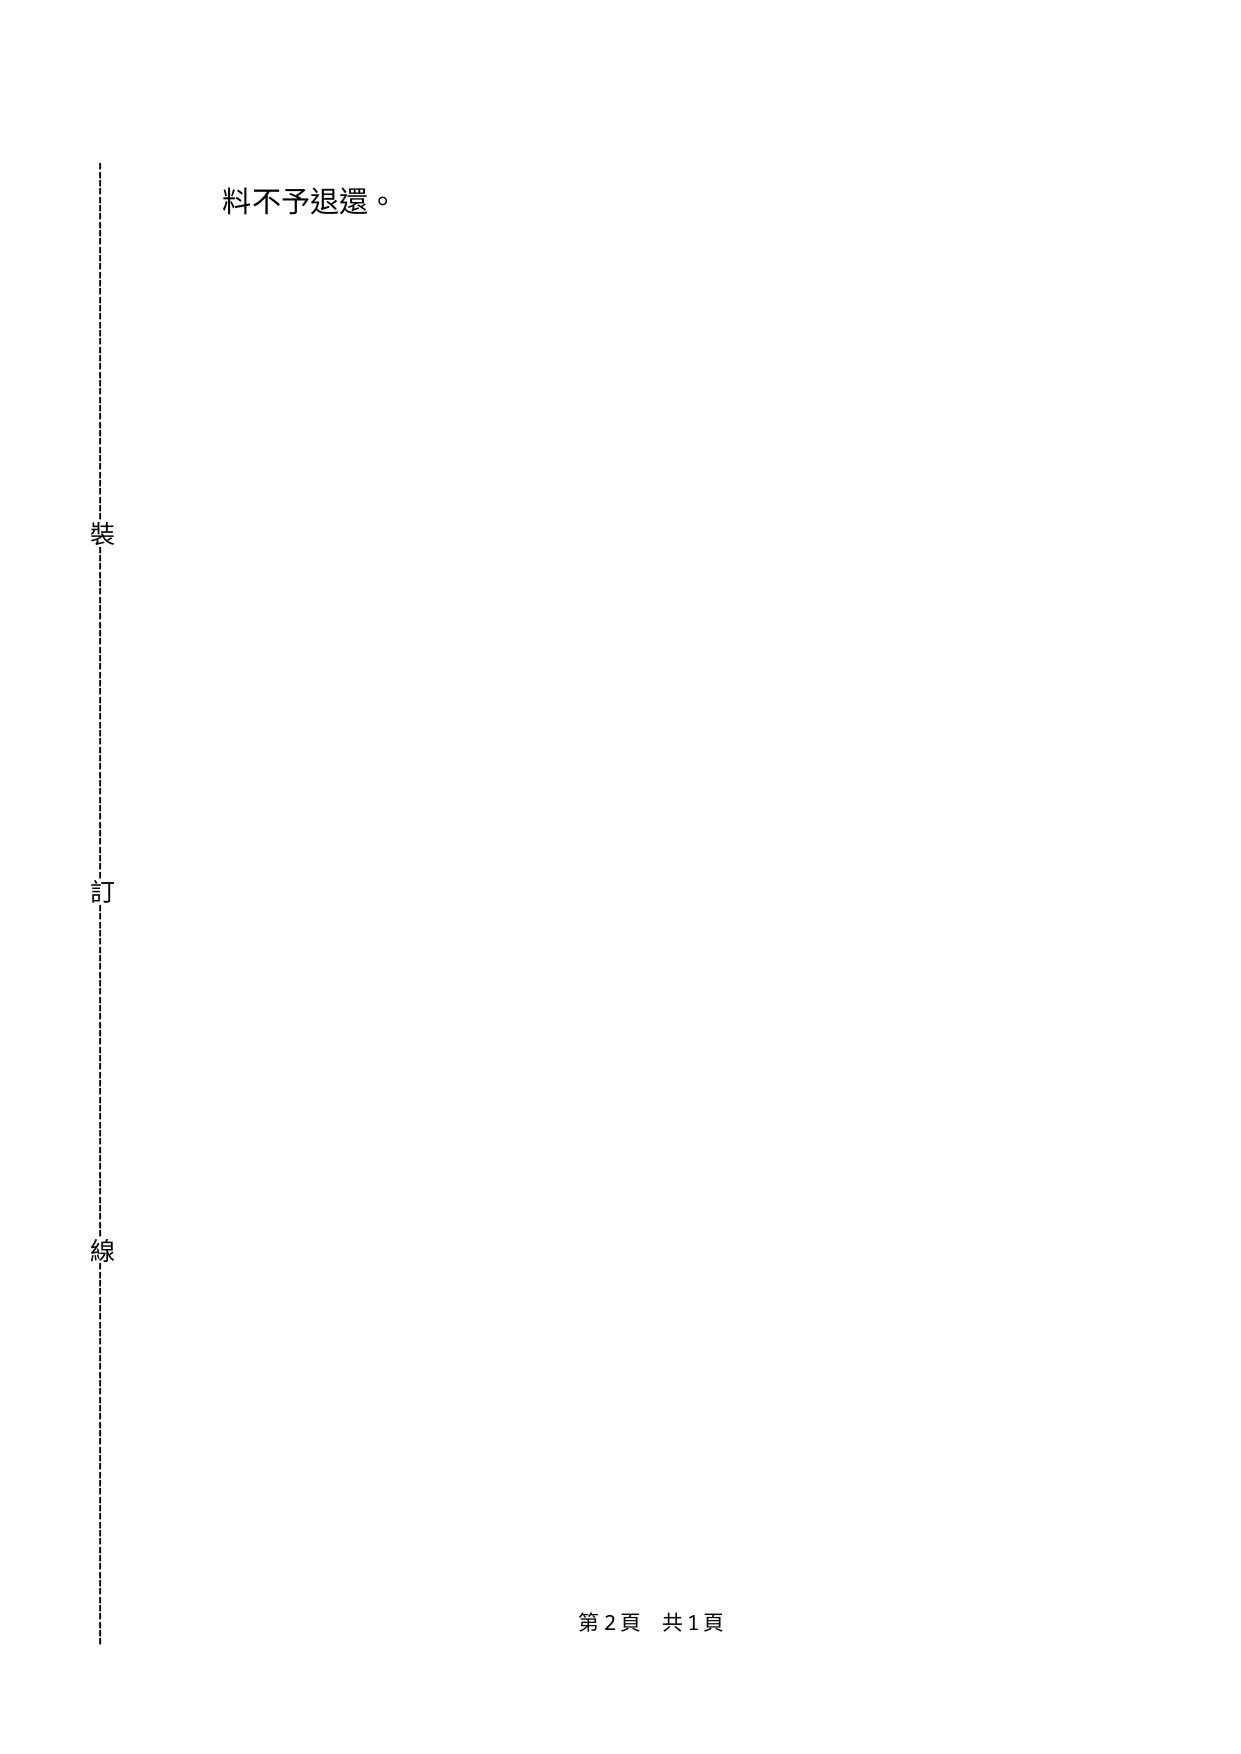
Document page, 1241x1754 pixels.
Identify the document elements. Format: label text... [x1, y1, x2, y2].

list 料不予退還。 [148, 158, 1092, 221]
